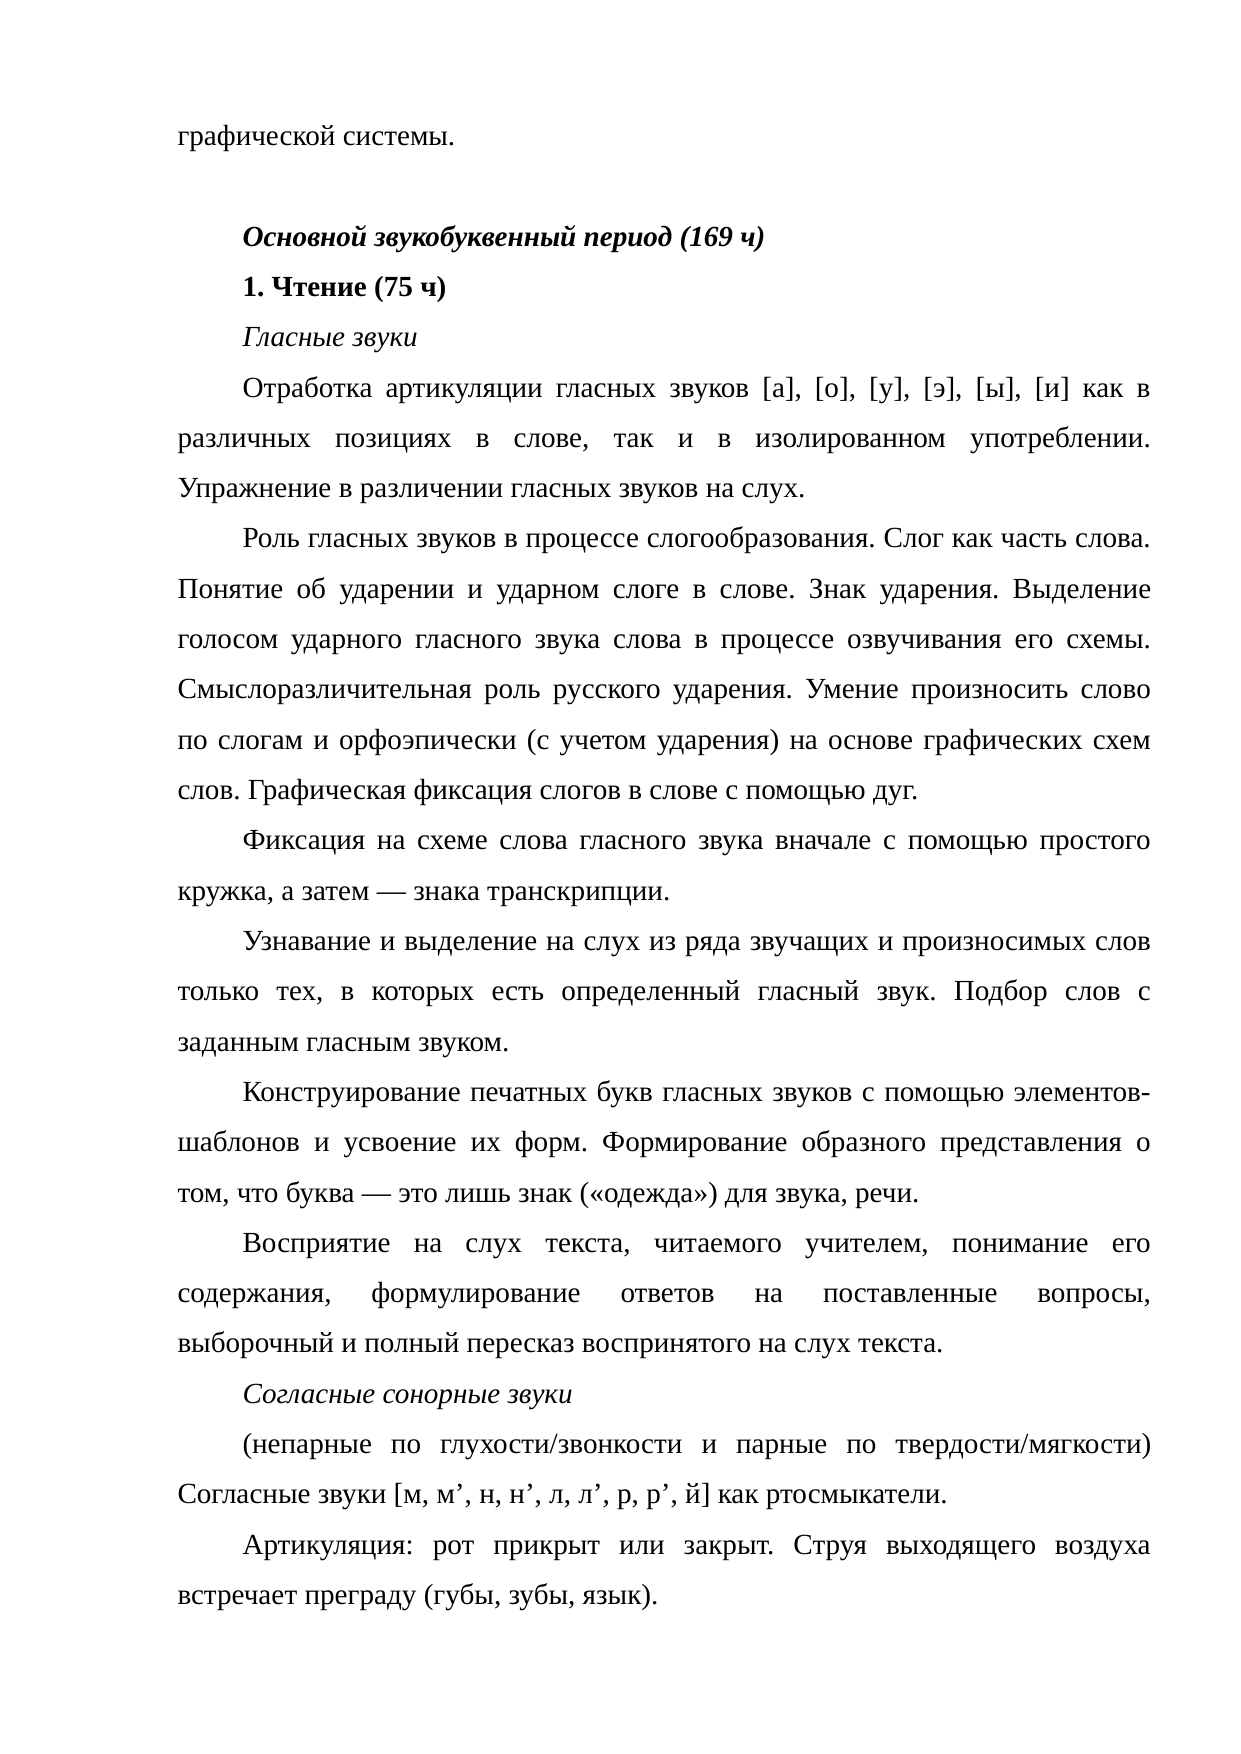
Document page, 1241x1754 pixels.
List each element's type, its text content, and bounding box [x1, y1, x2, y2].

text Артикуляция: рот прикрыт или закрыт. Струя выходящего воздуха встречает преграду (губы, зубы, язык). [177, 1527, 1152, 1611]
text Конструирование печатных букв гласных звуков с помощью элементов-шаблонов и усвоение их форм. Формирование образного представления о том, что буква — это лишь знак («одежда») для звука, речи. [177, 1074, 1152, 1208]
text Основной звукобуквенный период (169 ч) [177, 219, 1152, 252]
text Узнавание и выделение на слух из ряда звучащих и произносимых слов только тех, в которых есть определенный гласный звук. Подбор слов с заданным гласным звуком. [177, 923, 1152, 1057]
text Роль гласных звуков в процессе слогообразования. Слог как часть слова. Понятие об ударении и ударном слоге в слове. Знак ударения. Выделение голосом ударного гласного звука слова в процессе озвучивания его схемы. Смыслоразличительная роль русского ударения. Умение произносить слово по слогам и орфоэпически (с учетом ударения) на основе графических схем слов. Графическая фиксация слогов в слове с помощью дуг. [177, 521, 1152, 806]
text Гласные звуки [177, 319, 1152, 353]
text Отработка артикуляции гласных звуков [а], [о], [у], [э], [ы], [и] как в различных позициях в слове, так и в изолированном употреблении. Упражнение в различении гласных звуков на слух. [177, 370, 1152, 504]
text Фиксация на схеме слова гласного звука вначале с помощью простого кружка, а затем — знака транскрипции. [177, 822, 1152, 906]
text графической системы. [177, 118, 1152, 152]
text 1. Чтение (75 ч) [177, 269, 1152, 303]
text (непарные по глухости/звонкости и парные по твердости/мягкости) Согласные звуки [м, м’, н, н’, л, л’, р, р’, й] как ртосмыкатели. [177, 1426, 1152, 1510]
text Согласные сонорные звуки [177, 1376, 1152, 1409]
text Восприятие на слух текста, читаемого учителем, понимание его содержания, формулирование ответов на поставленные вопросы, выборочный и полный пересказ воспринятого на слух текста. [177, 1225, 1152, 1359]
